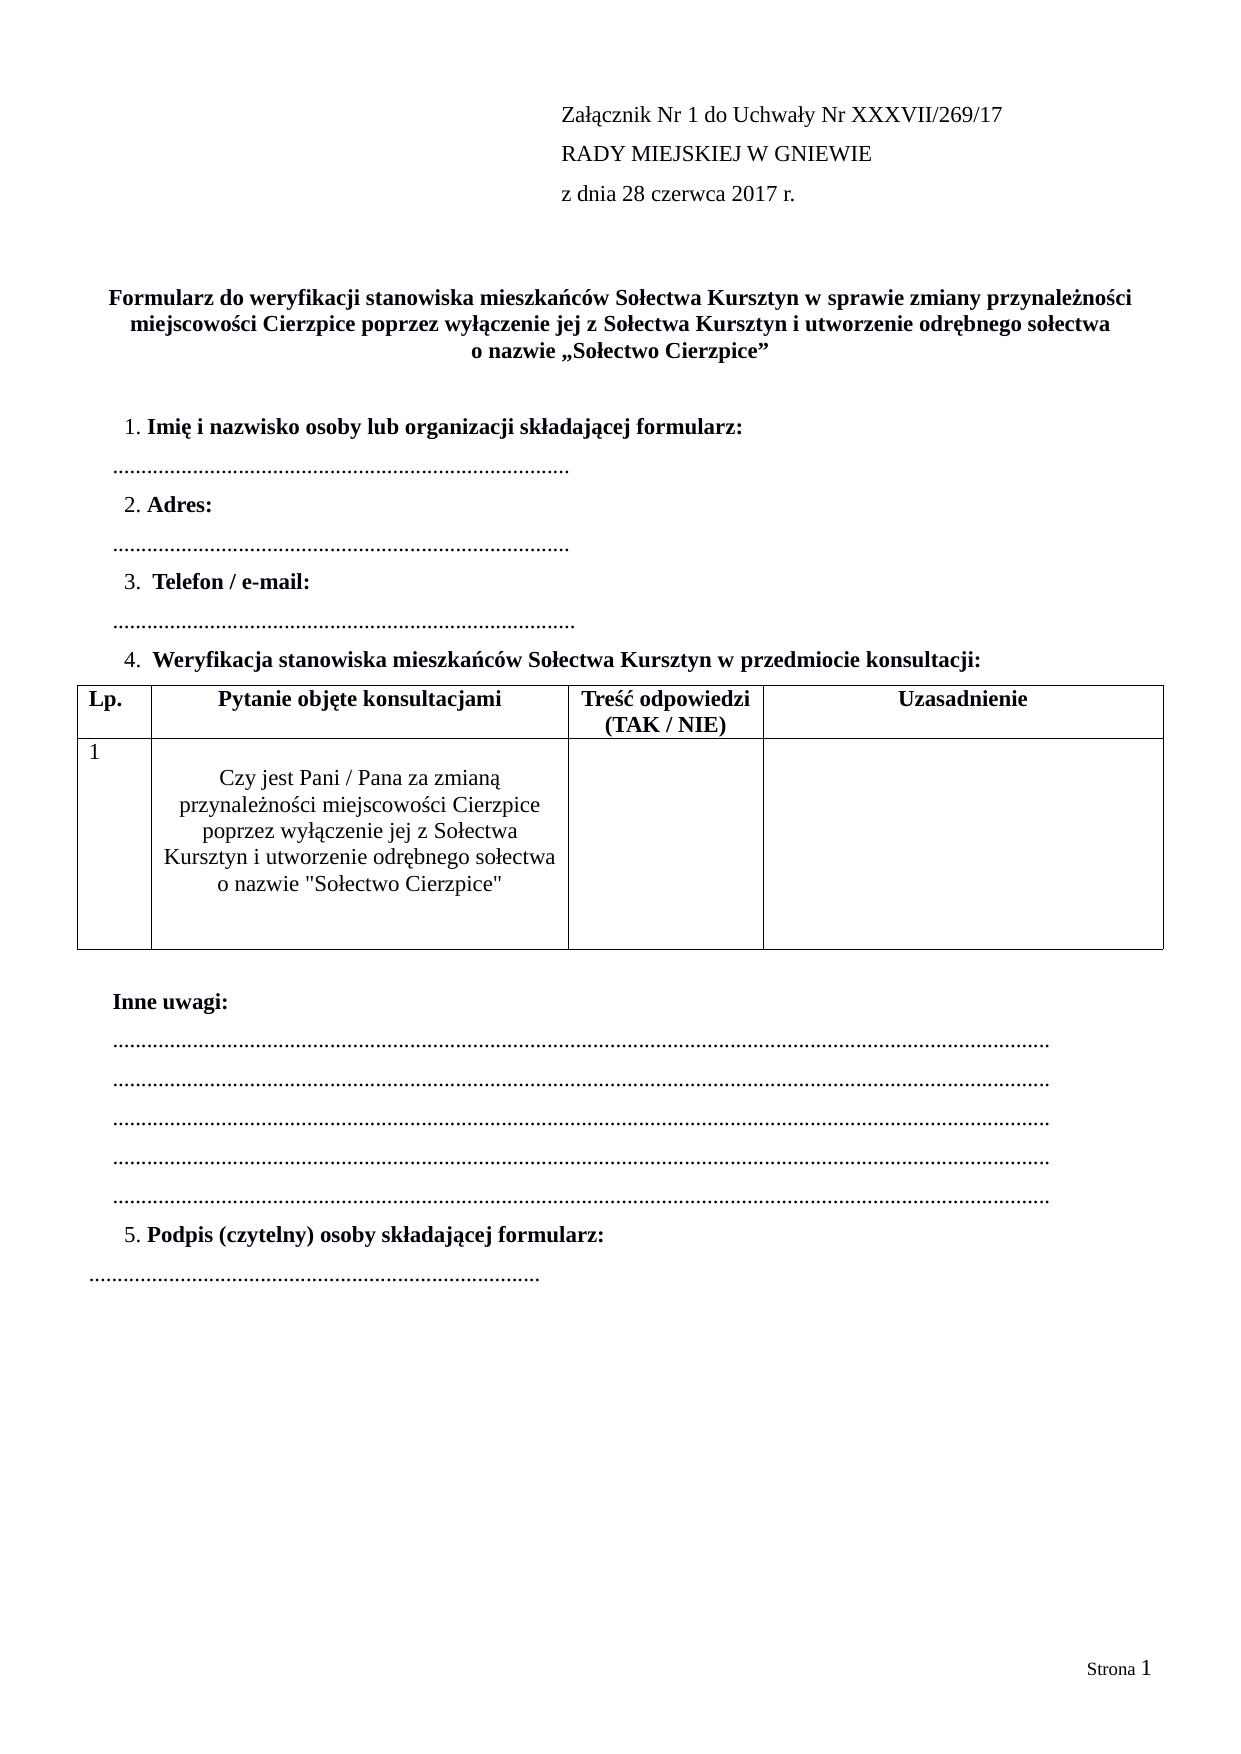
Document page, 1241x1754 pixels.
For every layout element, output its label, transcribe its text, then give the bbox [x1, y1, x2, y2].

text ................................................................................ [88, 452, 1152, 478]
text Inne uwagi: [88, 988, 1152, 1014]
text .................................................................................................................................................................... [88, 1027, 1152, 1053]
table_cell [151, 950, 568, 975]
text 3. Telefon / e-mail: [88, 568, 1152, 595]
table_header Treść odpowiedzi (TAK / NIE) [569, 686, 763, 738]
table_cell [568, 950, 763, 975]
text ................................................................................ [88, 529, 1152, 556]
table_cell [569, 739, 763, 949]
table_header Pytanie objęte konsultacjami [152, 686, 568, 738]
text .................................................................................................................................................................... [88, 1065, 1152, 1092]
text ............................................................................... [88, 1260, 1152, 1286]
text 1. Imię i nazwisko osoby lub organizacji składającej formularz: [88, 413, 1152, 439]
table_header Uzasadnienie [764, 686, 1163, 738]
text ................................................................................. [88, 607, 1152, 634]
table_cell 1 [78, 739, 151, 949]
text 2. Adres: [88, 491, 1152, 517]
text .................................................................................................................................................................... [88, 1143, 1152, 1169]
text 5. Podpis (czytelny) osoby składającej formularz: [88, 1221, 1152, 1247]
table_header Lp. [78, 686, 151, 738]
text 4. Weryfikacja stanowiska mieszkańców Sołectwa Kursztyn w przedmiocie konsultacji: [88, 646, 1152, 672]
text .................................................................................................................................................................... [88, 1182, 1152, 1208]
table_cell Czy jest Pani / Pana za zmianą przynależności miejscowości Cierzpice poprzez wyłączenie jej z Sołectwa Kursztyn i utworzenie odrębnego sołectwa o nazwie "Sołectwo Cierzpice" [152, 739, 568, 949]
table_cell [763, 950, 1163, 975]
text .................................................................................................................................................................... [88, 1104, 1152, 1131]
text Załącznik Nr 1 do Uchwały Nr XXXVII/269/17 RADY MIEJSKIEJ W GNIEWIE z dnia 28 czerwca 2017 r. [561, 101, 1152, 206]
text Formularz do weryfikacji stanowiska mieszkańców Sołectwa Kursztyn w sprawie zmiany przynależności miejscowości Cierzpice poprzez wyłączenie jej z Sołectwa Kursztyn i utworzenie odrębnego sołectwa o nazwie „Sołectwo Cierzpice” [88, 284, 1152, 363]
table_cell [764, 739, 1163, 949]
table_cell [77, 950, 151, 975]
